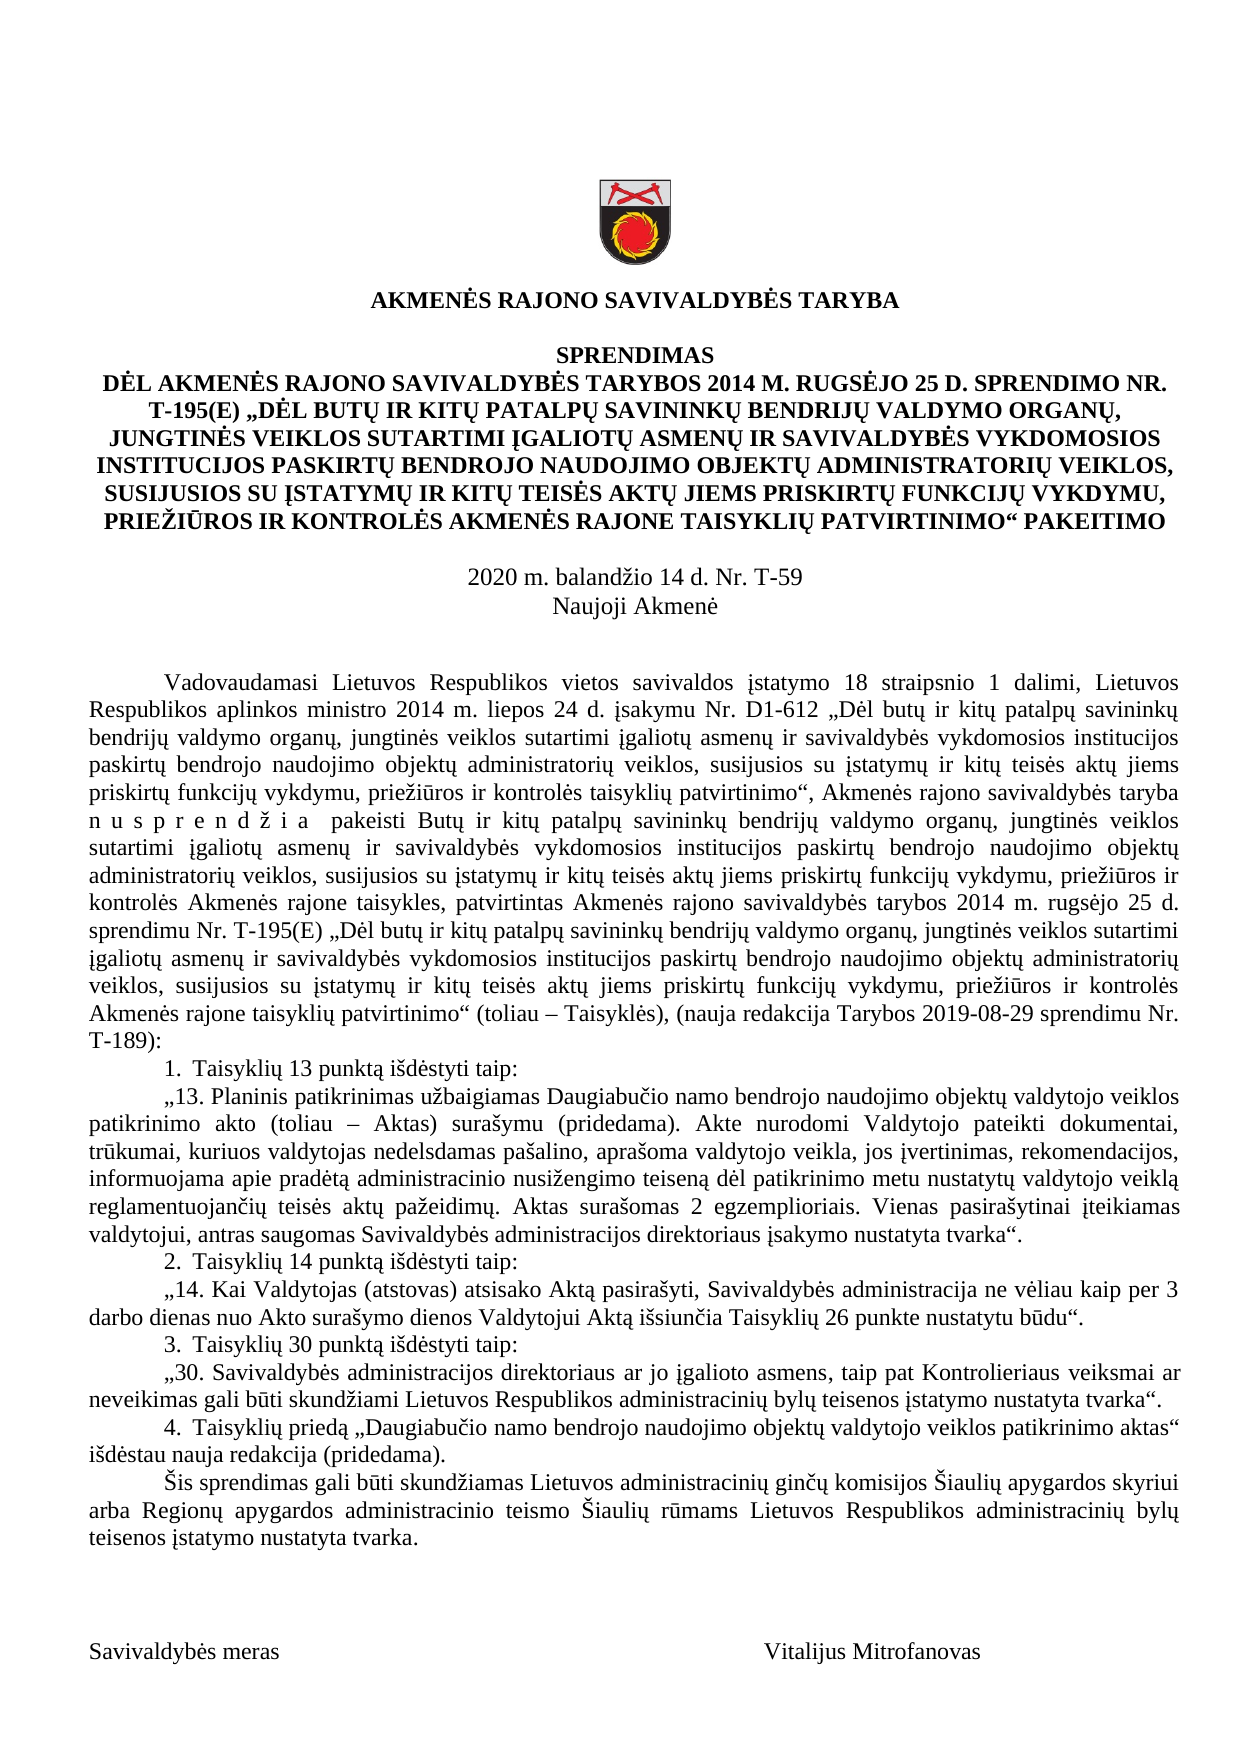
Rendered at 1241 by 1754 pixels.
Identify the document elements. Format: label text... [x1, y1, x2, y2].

text 4. Taisyklių priedą „Daugiabučio namo bendrojo naudojimo objektų valdytojo veiklos patikrinimo aktas“ išdėstau nauja redakcija (pridedama). [89, 1413, 1181, 1468]
text Vadovaudamasi Lietuvos Respublikos vietos savivaldos įstatymo 18 straipsnio 1 dalimi, Lietuvos Respublikos aplinkos ministro 2014 m. liepos 24 d. įsakymu Nr. D1-612 „Dėl butų ir kitų patalpų savininkų bendrijų valdymo organų, jungtinės veiklos sutartimi įgaliotų asmenų ir savivaldybės vykdomosios institucijos paskirtų bendrojo naudojimo objektų administratorių veiklos, susijusios su įstatymų ir kitų teisės aktų jiems priskirtų funkcijų vykdymu, priežiūros ir kontrolės taisyklių patvirtinimo“, Akmenės rajono savivaldybės taryba nusprendžia pakeisti Butų ir kitų patalpų savininkų bendrijų valdymo organų, jungtinės veiklos sutartimi įgaliotų asmenų ir savivaldybės vykdomosios institucijos paskirtų bendrojo naudojimo objektų administratorių veiklos, susijusios su įstatymų ir kitų teisės aktų jiems priskirtų funkcijų vykdymu, priežiūros ir kontrolės Akmenės rajone taisykles, patvirtintas Akmenės rajono savivaldybės tarybos 2014 m. rugsėjo 25 d. sprendimu Nr. T-195(E) „Dėl butų ir kitų patalpų savininkų bendrijų valdymo organų, jungtinės veiklos sutartimi įgaliotų asmenų ir savivaldybės vykdomosios institucijos paskirtų bendrojo naudojimo objektų administratorių veiklos, susijusios su įstatymų ir kitų teisės aktų jiems priskirtų funkcijų vykdymu, priežiūros ir kontrolės Akmenės rajone taisyklių patvirtinimo“ (toliau – Taisyklės), (nauja redakcija Tarybos 2019-08-29 sprendimu Nr. T-189): [89, 668, 1181, 1054]
text DĖL AKMENĖS RAJONO SAVIVALDYBĖS TARYBOS 2014 M. RUGSĖJO 25 D. SPRENDIMO NR. T-195(E) „DĖL BUTŲ IR KITŲ PATALPŲ SAVININKŲ BENDRIJŲ VALDYMO ORGANŲ, JUNGTINĖS VEIKLOS SUTARTIMI ĮGALIOTŲ ASMENŲ IR SAVIVALDYBĖS VYKDOMOSIOS INSTITUCIJOS PASKIRTŲ BENDROJO NAUDOJIMO OBJEKTŲ ADMINISTRATORIŲ VEIKLOS, SUSIJUSIOS SU ĮSTATYMŲ IR KITŲ TEISĖS AKTŲ JIEMS PRISKIRTŲ FUNKCIJŲ VYKDYMU, PRIEŽIŪROS IR KONTROLĖS AKMENĖS RAJONE TAISYKLIŲ PATVIRTINIMO“ PAKEITIMO [89, 369, 1181, 534]
text „30. Savivaldybės administracijos direktoriaus ar jo įgalioto asmens, taip pat Kontrolieriaus veiksmai ar neveikimas gali būti skundžiami Lietuvos Respublikos administracinių bylų teisenos įstatymo nustatyta tvarka“. [89, 1358, 1181, 1413]
text Naujoji Akmenė [89, 591, 1181, 619]
text Savivaldybės meras Vitalijus Mitrofanovas [89, 1637, 1181, 1665]
text „13. Planinis patikrinimas užbaigiamas Daugiabučio namo bendrojo naudojimo objektų valdytojo veiklos patikrinimo akto (toliau – Aktas) surašymu (pridedama). Akte nurodomi Valdytojo pateikti dokumentai, trūkumai, kuriuos valdytojas nedelsdamas pašalino, aprašoma valdytojo veikla, jos įvertinimas, rekomendacijos, informuojama apie pradėtą administracinio nusižengimo teiseną dėl patikrinimo metu nustatytų valdytojo veiklą reglamentuojančių teisės aktų pažeidimų. Aktas surašomas 2 egzemplioriais. Vienas pasirašytinai įteikiamas valdytojui, antras saugomas Savivaldybės administracijos direktoriaus įsakymo nustatyta tvarka“. [89, 1082, 1181, 1247]
text 2020 m. balandžio 14 d. Nr. T-59 [89, 562, 1181, 591]
text 2. Taisyklių 14 punktą išdėstyti taip: [89, 1247, 1181, 1275]
text 3. Taisyklių 30 punktą išdėstyti taip: [89, 1330, 1181, 1358]
text SPRENDIMAS [89, 341, 1181, 369]
text AKMENĖS RAJONO SAVIVALDYBĖS TARYBA [89, 286, 1181, 313]
text „14. Kai Valdytojas (atstovas) atsisako Aktą pasirašyti, Savivaldybės administracija ne vėliau kaip per 3 darbo dienas nuo Akto surašymo dienos Valdytojui Aktą išsiunčia Taisyklių 26 punkte nustatytu būdu“. [89, 1275, 1181, 1330]
text Šis sprendimas gali būti skundžiamas Lietuvos administracinių ginčų komisijos Šiaulių apygardos skyriui arba Regionų apygardos administracinio teismo Šiaulių rūmams Lietuvos Respublikos administracinių bylų teisenos įstatymo nustatyta tvarka. [89, 1468, 1181, 1551]
text 1. Taisyklių 13 punktą išdėstyti taip: [89, 1054, 1181, 1082]
